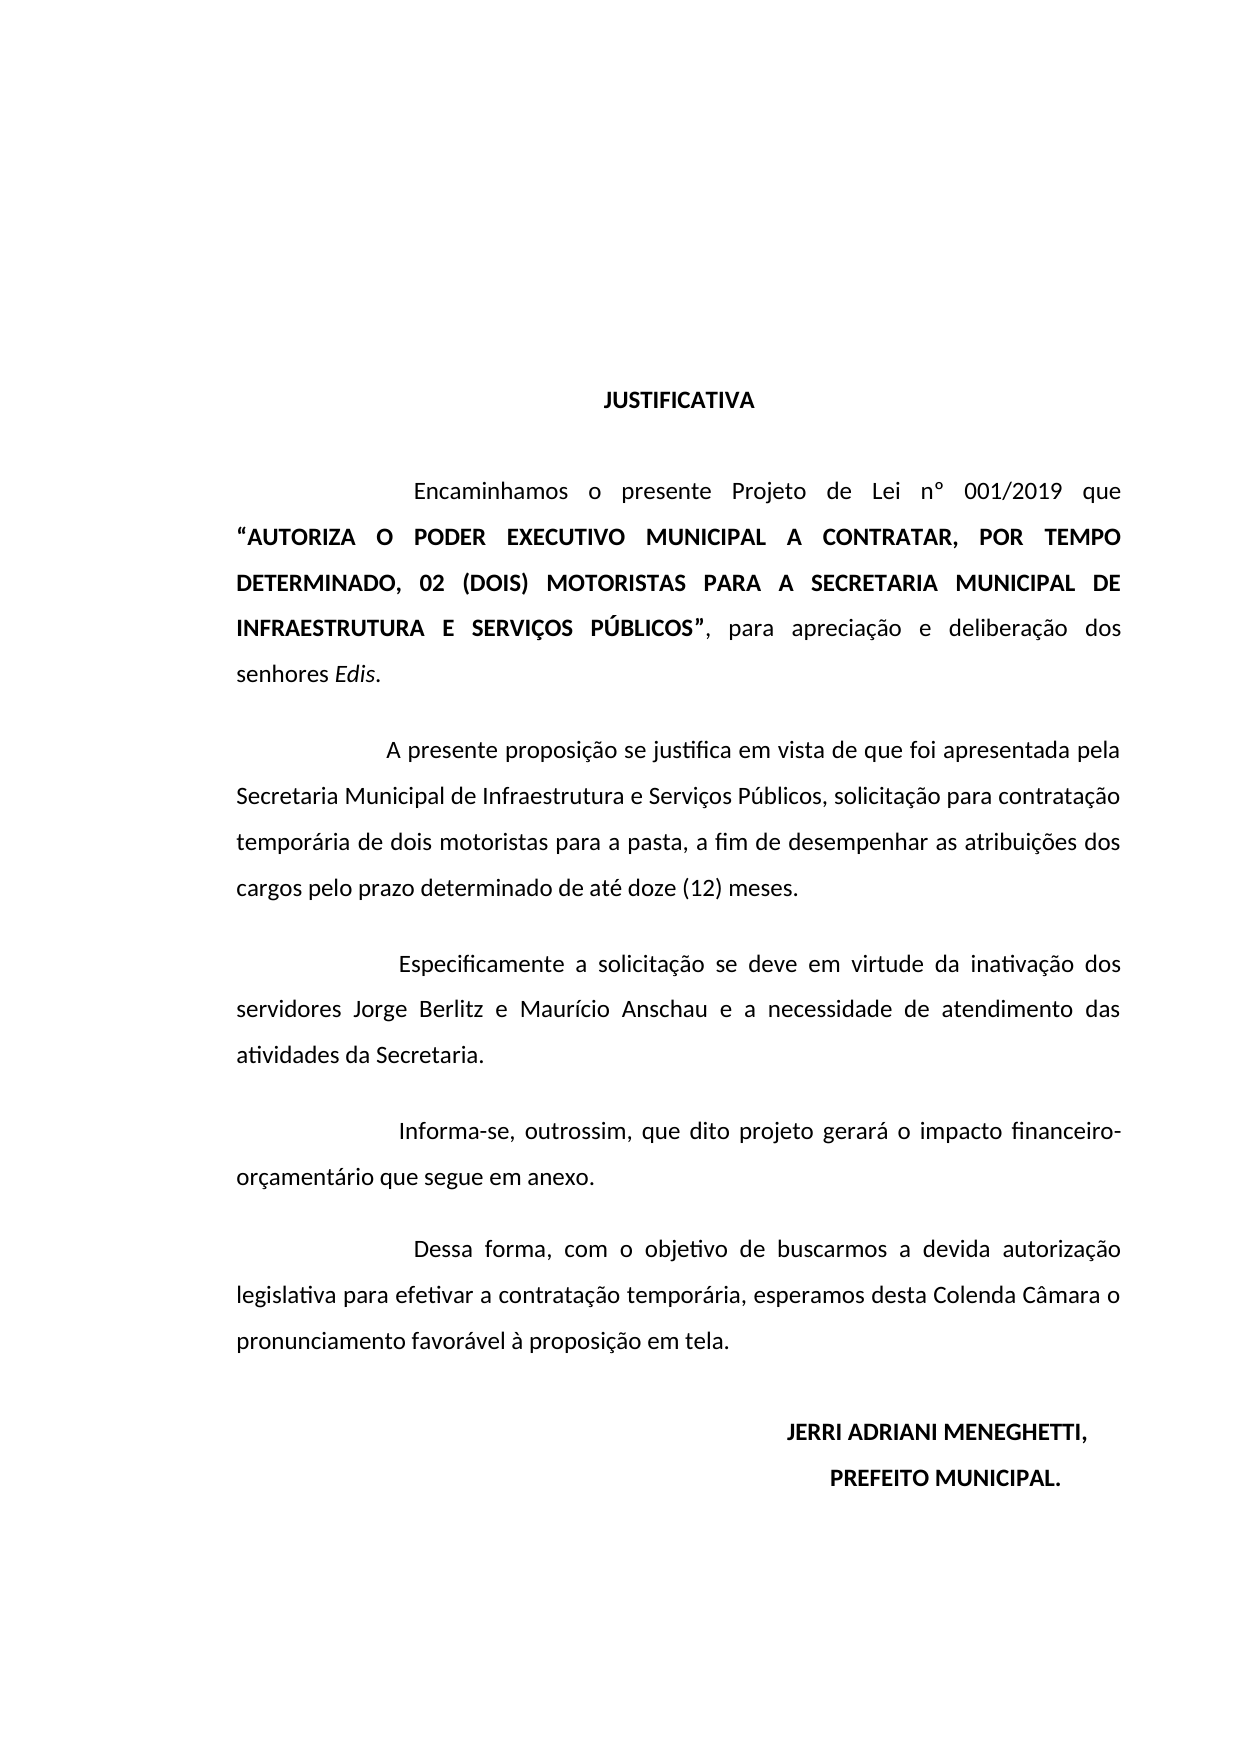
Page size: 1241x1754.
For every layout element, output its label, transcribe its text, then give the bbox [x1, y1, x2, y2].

text PREFEITO MUNICIPAL. [752, 1462, 1122, 1493]
text JUSTIFICATIVA [236, 384, 1122, 414]
text Dessa forma, com o objetivo de buscarmos a devida autorização legislativa para efetivar a contratação temporária, esperamos desta Colenda Câmara o pronunciamento favorável à proposição em tela. [236, 1233, 1122, 1356]
text Encaminhamos o presente Projeto de Lei nº 001/2019 que “AUTORIZA O PODER EXECUTIVO MUNICIPAL A CONTRATAR, POR TEMPO DETERMINADO, 02 (DOIS) MOTORISTAS PARA A SECRETARIA MUNICIPAL DE INFRAESTRUTURA E SERVIÇOS PÚBLICOS”, para apreciação e deliberação dos senhores Edis. [236, 475, 1122, 689]
text Informa-se, outrossim, que dito projeto gerará o impacto financeiro-orçamentário que segue em anexo. [236, 1115, 1122, 1192]
text Especificamente a solicitação se deve em virtude da inativação dos servidores Jorge Berlitz e Maurício Anschau e a necessidade de atendimento das atividades da Secretaria. [236, 948, 1122, 1070]
text JERRI ADRIANI MENEGHETTI, [752, 1416, 1122, 1447]
text A presente proposição se justifica em vista de que foi apresentada pela Secretaria Municipal de Infraestrutura e Serviços Públicos, solicitação para contratação temporária de dois motoristas para a pasta, a fim de desempenhar as atribuições dos cargos pelo prazo determinado de até doze (12) meses. [236, 734, 1122, 902]
